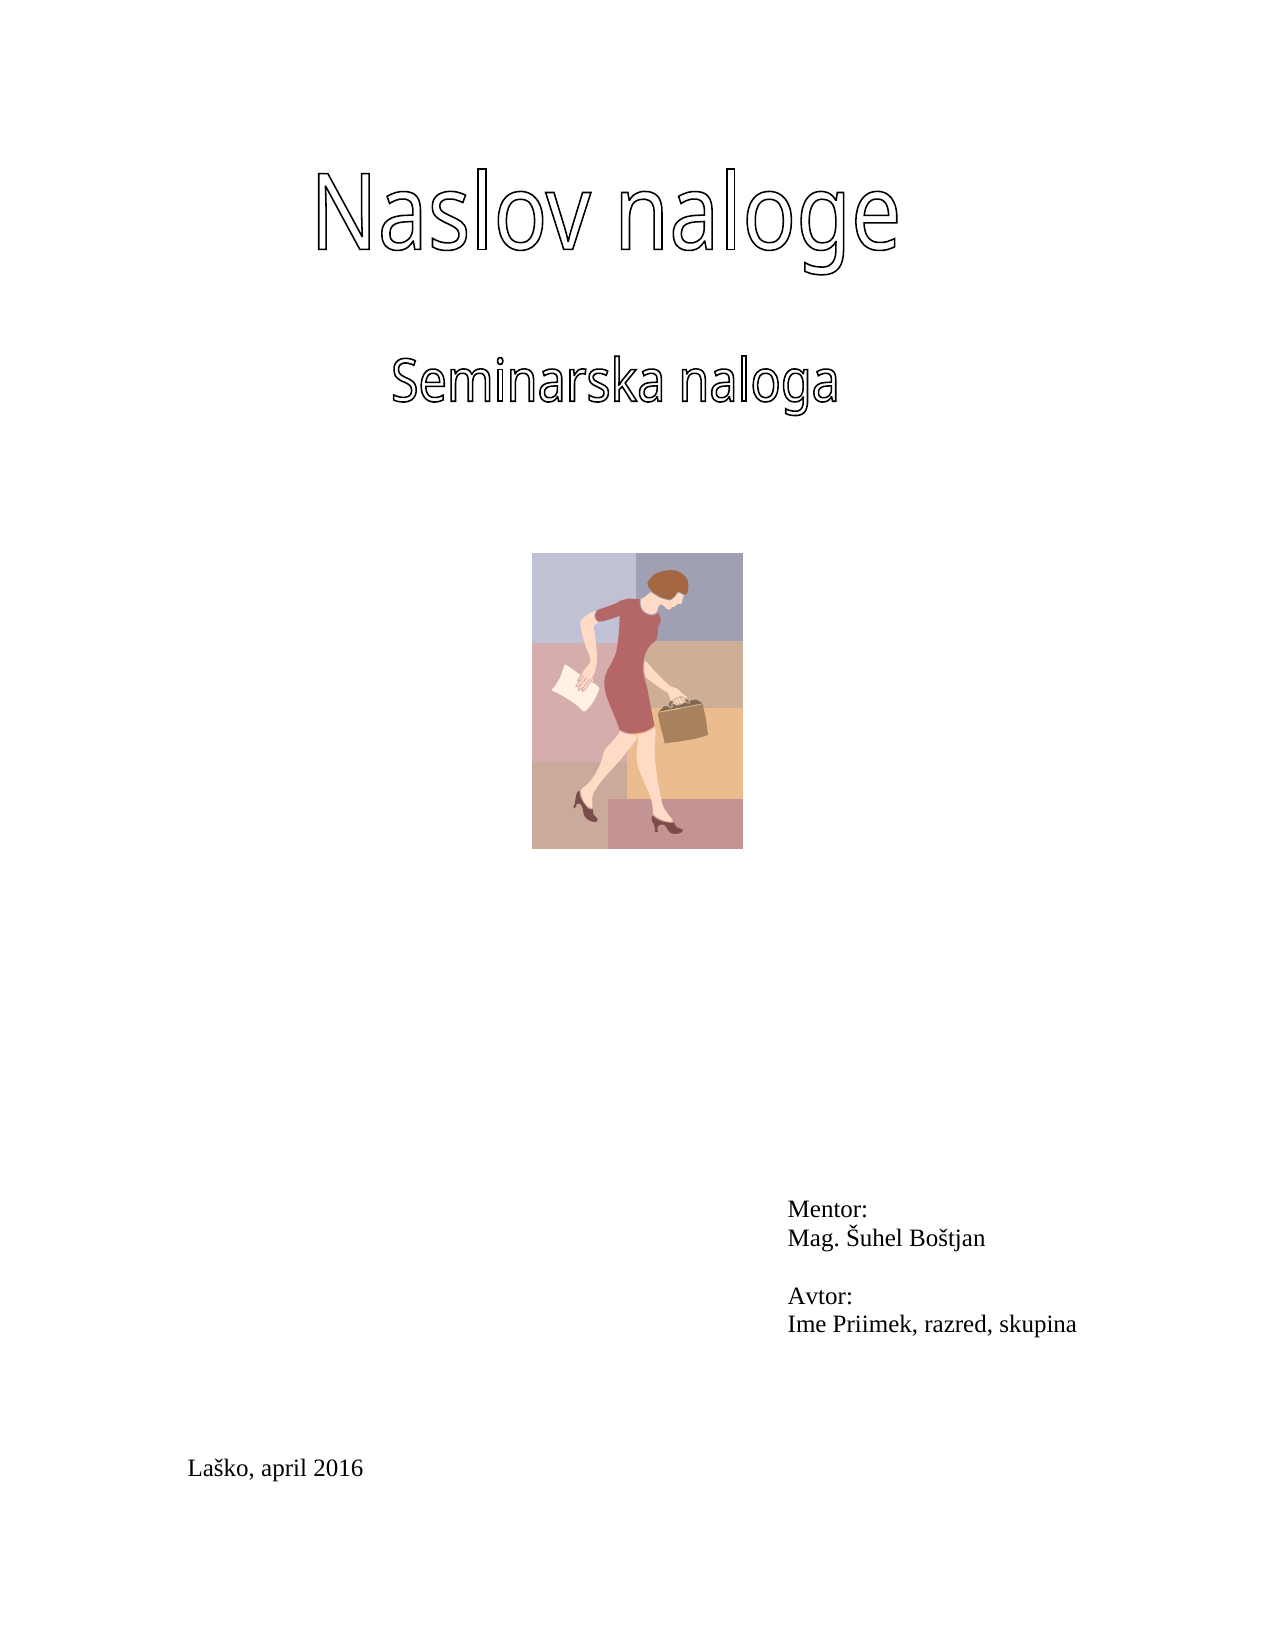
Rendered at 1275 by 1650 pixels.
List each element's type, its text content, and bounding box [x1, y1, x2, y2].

text Avtor: [187, 1281, 1087, 1309]
text Ime Priimek, razred, skupina [187, 1309, 1087, 1338]
text Laško, april 2016 [187, 1453, 1087, 1482]
text Mag. Šuhel Boštjan [187, 1223, 1087, 1252]
text Mentor: [187, 1194, 1087, 1223]
